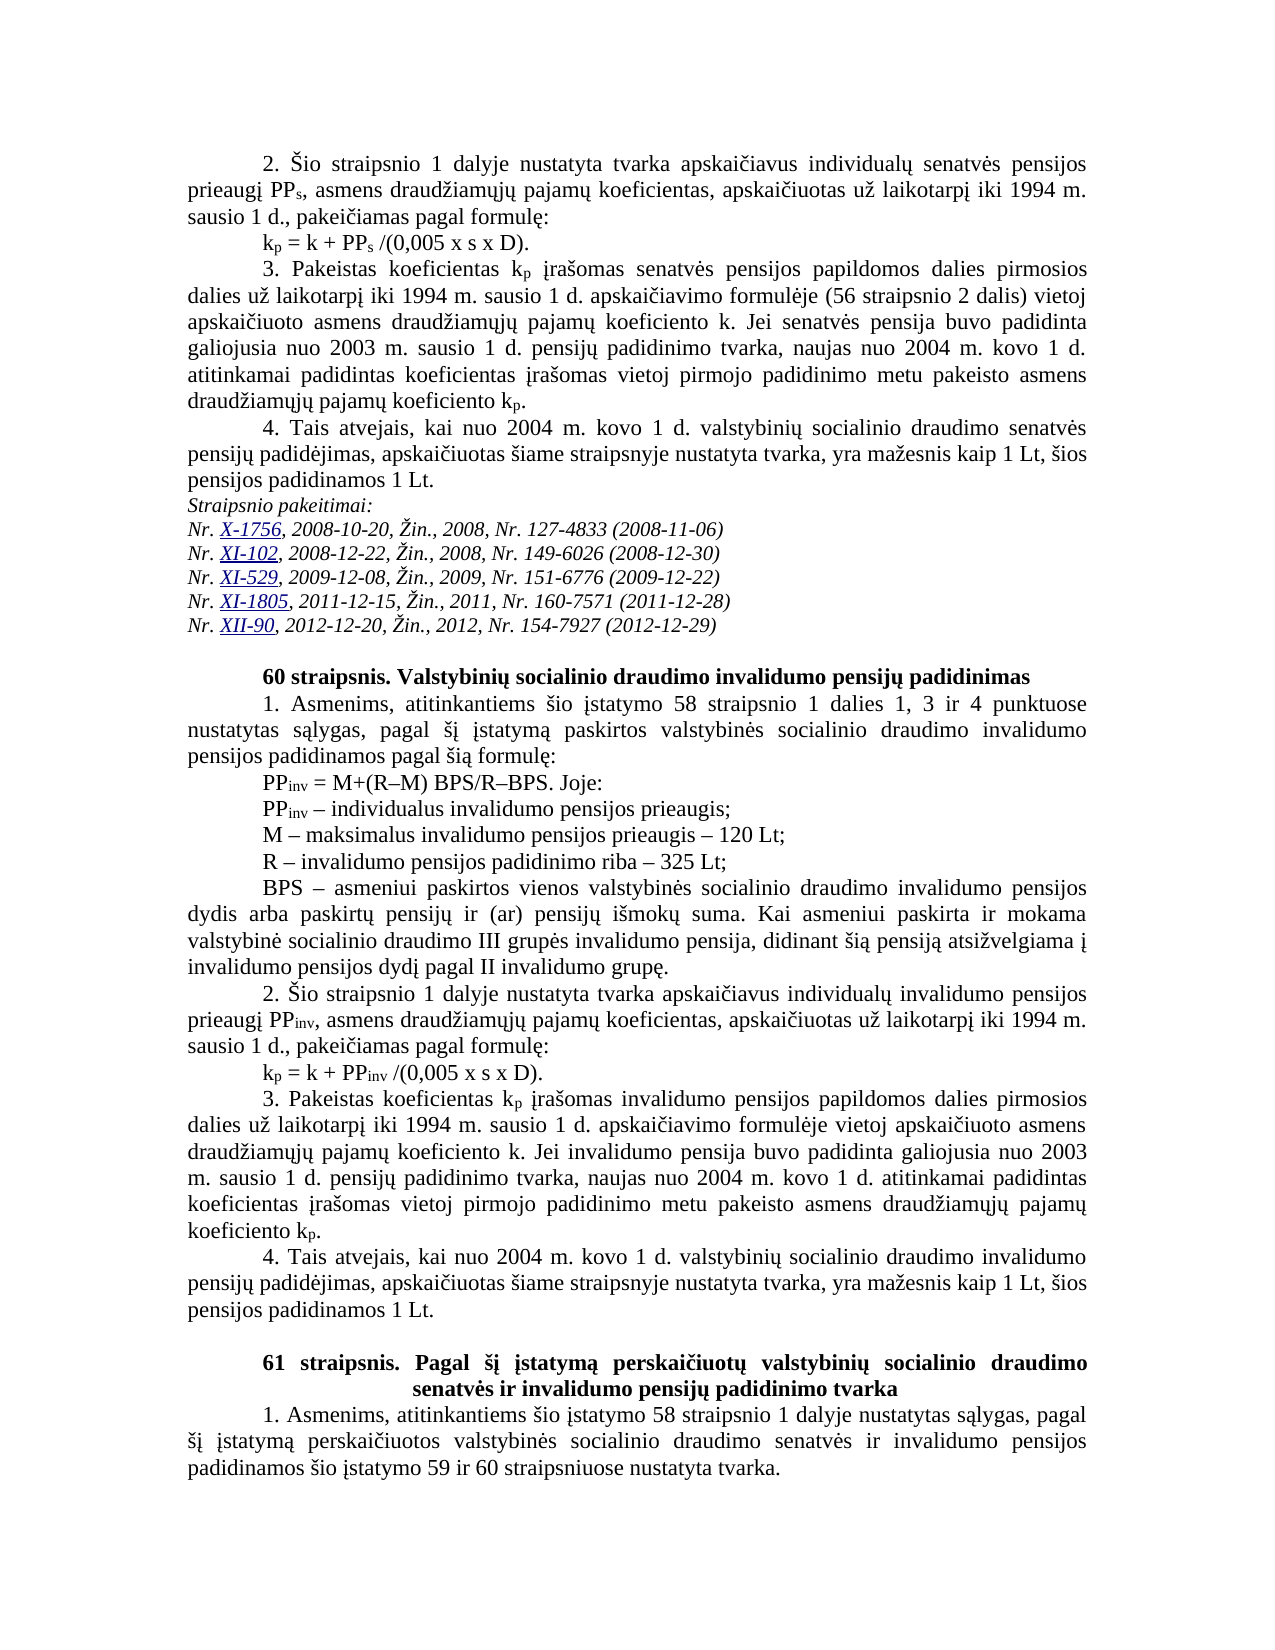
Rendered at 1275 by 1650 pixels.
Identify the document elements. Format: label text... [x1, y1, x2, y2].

text 2. Šio straipsnio 1 dalyje nustatyta tvarka apskaičiavus individualų invalidumo pensijos prieaugį PPinv, asmens draudžiamųjų pajamų koeficientas, apskaičiuotas už laikotarpį iki 1994 m. sausio 1 d., pakeičiamas pagal formulę: [187, 979, 1088, 1059]
text 4. Tais atvejais, kai nuo 2004 m. kovo 1 d. valstybinių socialinio draudimo senatvės pensijų padidėjimas, apskaičiuotas šiame straipsnyje nustatyta tvarka, yra mažesnis kaip 1 Lt, šios pensijos padidinamos 1 Lt. [187, 413, 1088, 493]
text Nr. X-1756, 2008-10-20, Žin., 2008, Nr. 127-4833 (2008-11-06) [187, 517, 1088, 541]
text 1. Asmenims, atitinkantiems šio įstatymo 58 straipsnio 1 dalyje nustatytas sąlygas, pagal šį įstatymą perskaičiuotos valstybinės socialinio draudimo senatvės ir invalidumo pensijos padidinamos šio įstatymo 59 ir 60 straipsniuose nustatyta tvarka. [187, 1401, 1088, 1480]
text M – maksimalus invalidumo pensijos prieaugis – 120 Lt; [187, 821, 1088, 848]
text R – invalidumo pensijos padidinimo riba – 325 Lt; [187, 848, 1088, 874]
text kp = k + PPs /(0,005 x s x D). [187, 229, 1088, 255]
text BPS – asmeniui paskirtos vienos valstybinės socialinio draudimo invalidumo pensijos dydis arba paskirtų pensijų ir (ar) pensijų išmokų suma. Kai asmeniui paskirta ir mokama valstybinė socialinio draudimo III grupės invalidumo pensija, didinant šią pensiją atsižvelgiama į invalidumo pensijos dydį pagal II invalidumo grupę. [187, 874, 1088, 979]
text 60 straipsnis. Valstybinių socialinio draudimo invalidumo pensijų padidinimas [262, 663, 1088, 690]
text Nr. XI-529, 2009-12-08, Žin., 2009, Nr. 151-6776 (2009-12-22) [187, 565, 1087, 589]
text 61 straipsnis. Pagal šį įstatymą perskaičiuotų valstybinių socialinio draudimo senatvės ir invalidumo pensijų padidinimo tvarka [262, 1348, 1088, 1401]
text Nr. XII-90, 2012-12-20, Žin., 2012, Nr. 154-7927 (2012-12-29) [187, 613, 1088, 637]
text kp = k + PPinv /(0,005 x s x D). [187, 1059, 1088, 1085]
text Nr. XI-102, 2008-12-22, Žin., 2008, Nr. 149-6026 (2008-12-30) [187, 541, 1087, 565]
text 2. Šio straipsnio 1 dalyje nustatyta tvarka apskaičiavus individualų senatvės pensijos prieaugį PPs, asmens draudžiamųjų pajamų koeficientas, apskaičiuotas už laikotarpį iki 1994 m. sausio 1 d., pakeičiamas pagal formulę: [187, 150, 1088, 229]
text Nr. XI-1805, 2011-12-15, Žin., 2011, Nr. 160-7571 (2011-12-28) [187, 589, 1088, 613]
text PPinv = M+(R–M) BPS/R–BPS. Joje: [187, 769, 1088, 795]
text 4. Tais atvejais, kai nuo 2004 m. kovo 1 d. valstybinių socialinio draudimo invalidumo pensijų padidėjimas, apskaičiuotas šiame straipsnyje nustatyta tvarka, yra mažesnis kaip 1 Lt, šios pensijos padidinamos 1 Lt. [187, 1243, 1088, 1322]
text 3. Pakeistas koeficientas kp įrašomas invalidumo pensijos papildomos dalies pirmosios dalies už laikotarpį iki 1994 m. sausio 1 d. apskaičiavimo formulėje vietoj apskaičiuoto asmens draudžiamųjų pajamų koeficiento k. Jei invalidumo pensija buvo padidinta galiojusia nuo 2003 m. sausio 1 d. pensijų padidinimo tvarka, naujas nuo 2004 m. kovo 1 d. atitinkamai padidintas koeficientas įrašomas vietoj pirmojo padidinimo metu pakeisto asmens draudžiamųjų pajamų koeficiento kp. [187, 1085, 1088, 1243]
text 3. Pakeistas koeficientas kp įrašomas senatvės pensijos papildomos dalies pirmosios dalies už laikotarpį iki 1994 m. sausio 1 d. apskaičiavimo formulėje (56 straipsnio 2 dalis) vietoj apskaičiuoto asmens draudžiamųjų pajamų koeficiento k. Jei senatvės pensija buvo padidinta galiojusia nuo 2003 m. sausio 1 d. pensijų padidinimo tvarka, naujas nuo 2004 m. kovo 1 d. atitinkamai padidintas koeficientas įrašomas vietoj pirmojo padidinimo metu pakeisto asmens draudžiamųjų pajamų koeficiento kp. [187, 255, 1088, 413]
text Straipsnio pakeitimai: [187, 493, 1088, 517]
text PPinv – individualus invalidumo pensijos prieaugis; [187, 795, 1088, 821]
text 1. Asmenims, atitinkantiems šio įstatymo 58 straipsnio 1 dalies 1, 3 ir 4 punktuose nustatytas sąlygas, pagal šį įstatymą paskirtos valstybinės socialinio draudimo invalidumo pensijos padidinamos pagal šią formulę: [187, 690, 1088, 769]
